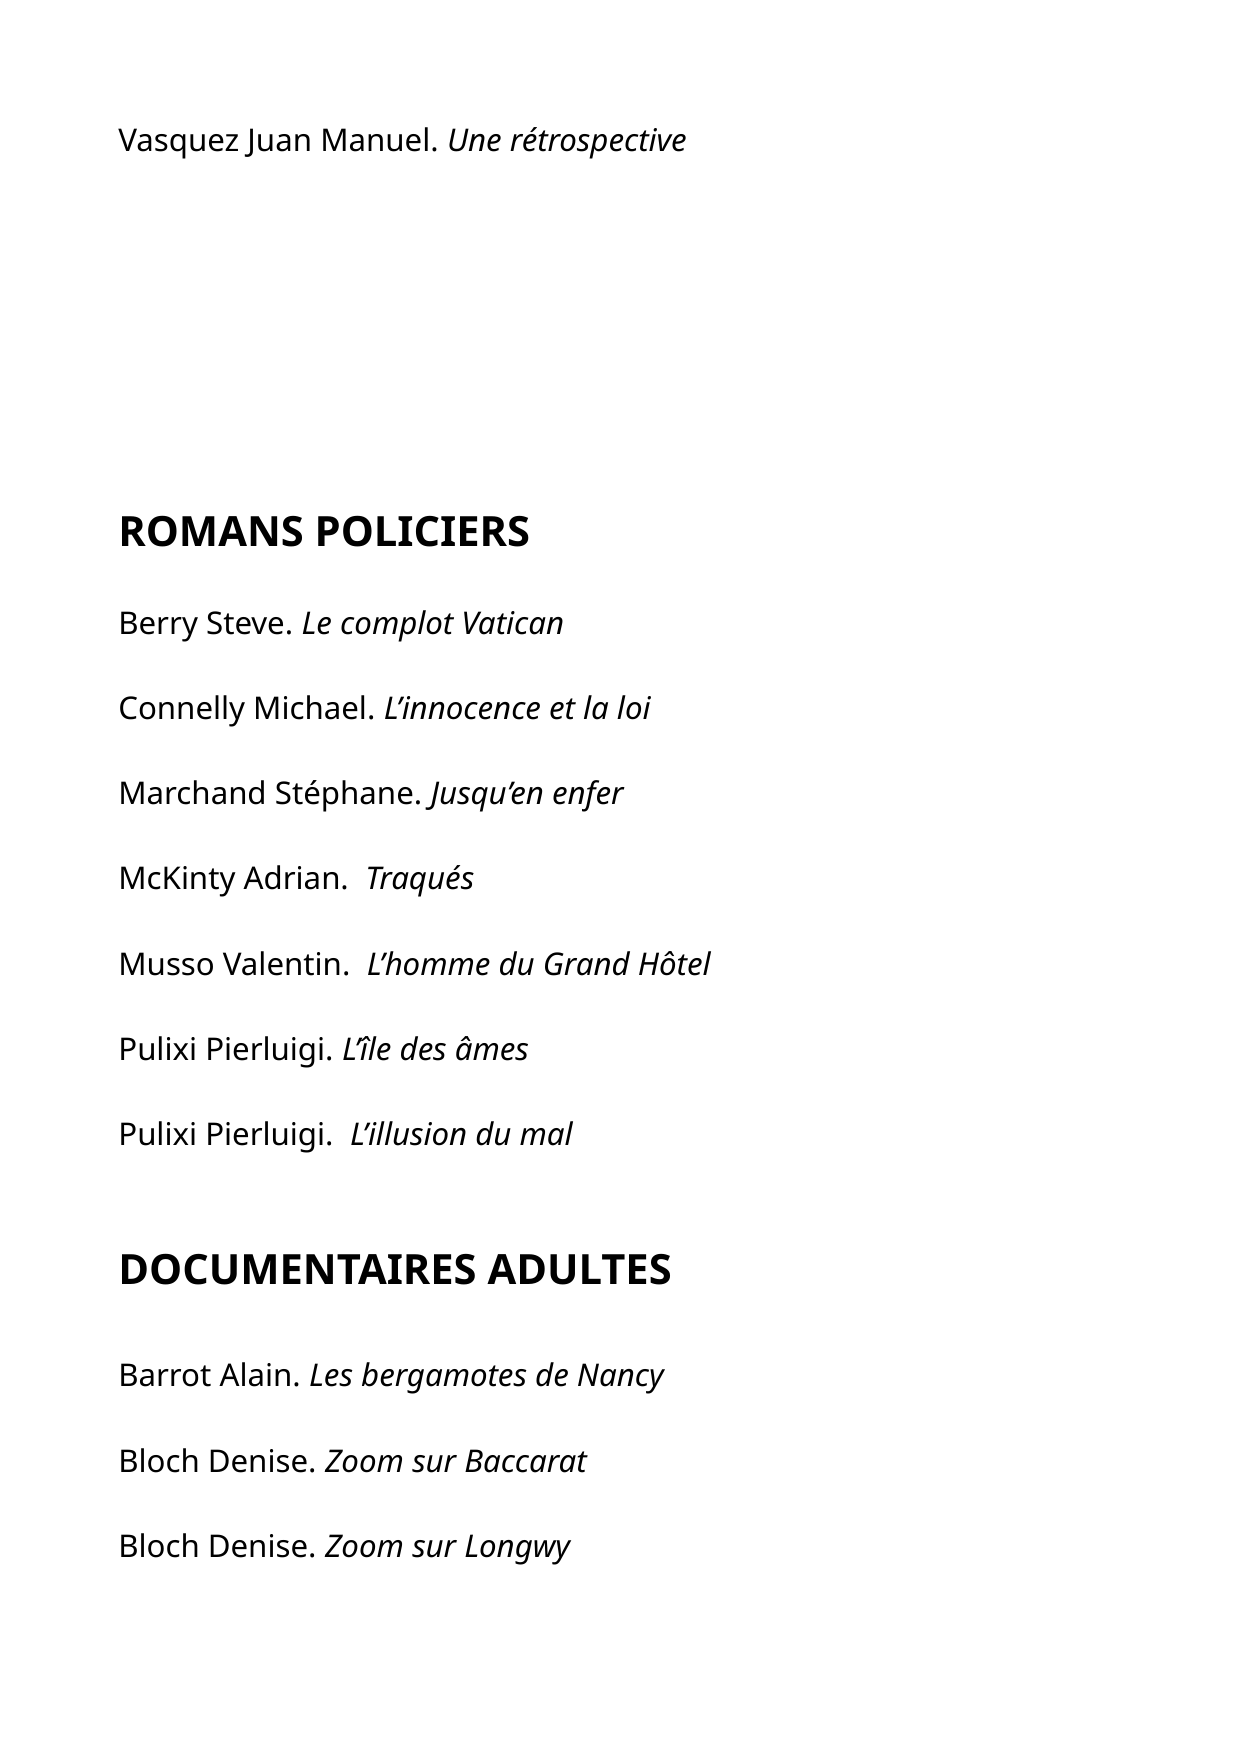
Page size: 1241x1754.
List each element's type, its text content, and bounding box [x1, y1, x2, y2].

text Vasquez Juan Manuel. Une rétrospective [118, 118, 1122, 161]
text Pulixi Pierluigi. L’île des âmes [118, 1027, 1122, 1069]
text DOCUMENTAIRES ADULTES [118, 1240, 1122, 1297]
text Marchand Stéphane. Jusqu’en enfer [118, 771, 1122, 814]
text ROMANS POLICIERS [118, 501, 1122, 558]
text Bloch Denise. Zoom sur Baccarat [118, 1438, 1122, 1481]
text Musso Valentin. L’homme du Grand Hôtel [118, 942, 1122, 984]
text Bloch Denise. Zoom sur Longwy [118, 1524, 1122, 1566]
text Barrot Alain. Les bergamotes de Nancy [118, 1353, 1122, 1396]
text McKinty Adrian. Traqués [118, 856, 1122, 899]
text Pulixi Pierluigi. L’illusion du mal [118, 1112, 1122, 1154]
text Connelly Michael. L’innocence et la loi [118, 686, 1122, 728]
text Berry Steve. Le complot Vatican [118, 601, 1122, 643]
